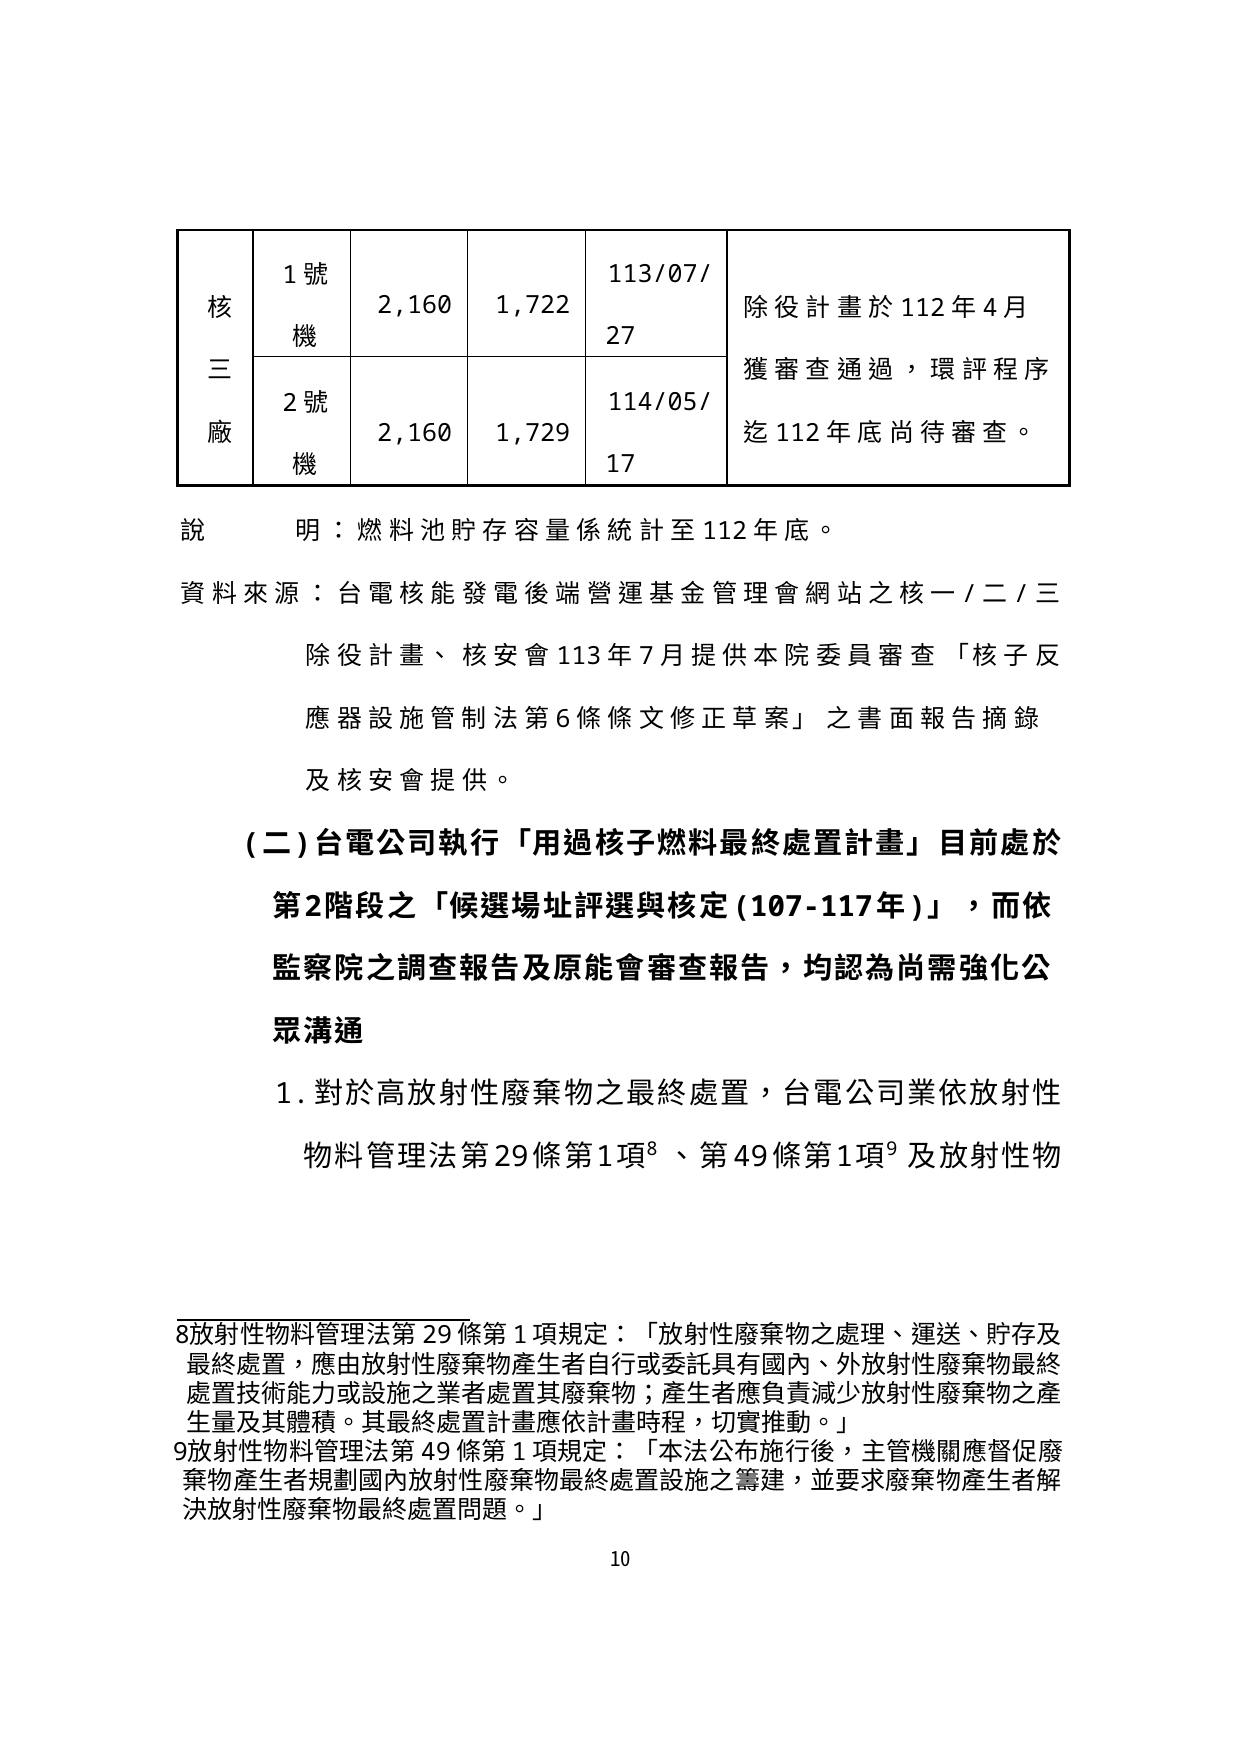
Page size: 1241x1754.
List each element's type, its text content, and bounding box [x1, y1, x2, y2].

text 說 明：燃料池貯存容量係統計至112年底。 [177, 487, 1063, 549]
table_cell 113/07/27 [586, 231, 726, 356]
text 放射性物料管理法第29條第1項規定：「放射性廢棄物之處理、運送、貯存及最終處置，應由放射性廢棄物產生者自行或委託具有國內、外放射性廢棄物最終處置技術能力或設施之業者處置其廢棄物；產生者應負責減少放射性廢棄物之產生量及其體積。其最終處置計畫應依計畫時程，切實推動。」 [174, 1321, 1063, 1437]
table_cell 1,722 [468, 231, 585, 356]
table_cell 2號機 [254, 357, 350, 484]
text 資料來源：台電核能發電後端營運基金管理會網站之核一/二/三除役計畫、核安會113年7月提供本院委員審查「核子反應器設施管制法第6條條文修正草案」之書面報告摘錄及核安會提供。 [177, 549, 1063, 799]
text 1.對於高放射性廢棄物之最終處置，台電公司業依放射性物料管理法第29條第1項、第49條第1項及放射性物料管理法施行細則第37條規定，於93年提報「用過核子燃料最終處置計畫(初版)」，並由原能會審查及管制執行情形，嗣後該公司依規定每4年檢討修正，該會亦於112年9月出具111年修訂版之審查報告，並要求台電公司依審查意見切實辦理。依「用過核子燃料最終處置計畫書」所載，全程計畫係自94年起迄144年完成處置場之建造，期間計分為「潛在處置母岩特性調查與評估」階段(94年~106年)、「候選場址評選與核定」階段(107年~117年)、「場址詳細調查與試驗」階段(118年~127年)、「處置場設計與安全分析評估」階段(128年~133年)及「處置場建造」階段(134年~144年)等5個階段，台電公司業完成第1階段工作，並提出「我國用過核子燃料最終處置技術可行性評估報告」，而第2階段之目標係預計於117年底完成候選場址調查區域之調查與評估，並建議優先詳細調查之場址。 [266, 1049, 1063, 1174]
table_cell 1,729 [468, 357, 585, 484]
table_cell 114/05/17 [586, 357, 726, 484]
table_cell 2,160 [351, 357, 467, 484]
table_cell 1號機 [254, 231, 350, 356]
table_cell 2,160 [351, 231, 467, 356]
table_cell 除役計畫於112年4月獲審查通過，環評程序迄112年底尚待審查。 [728, 231, 1068, 484]
text 放射性物料管理法第49條第1項規定：「本法公布施行後，主管機關應督促廢棄物產生者規劃國內放射性廢棄物最終處置設施之籌建，並要求廢棄物產生者解決放射性廢棄物最終處置問題。」 [173, 1437, 1063, 1525]
text (二)台電公司執行「用過核子燃料最終處置計畫」目前處於第2階段之「候選場址評選與核定(107-117年)」，而依監察院之調查報告及原能會審查報告，均認為尚需強化公眾溝通 [236, 799, 1063, 1049]
table_cell 核三廠 [179, 231, 252, 484]
